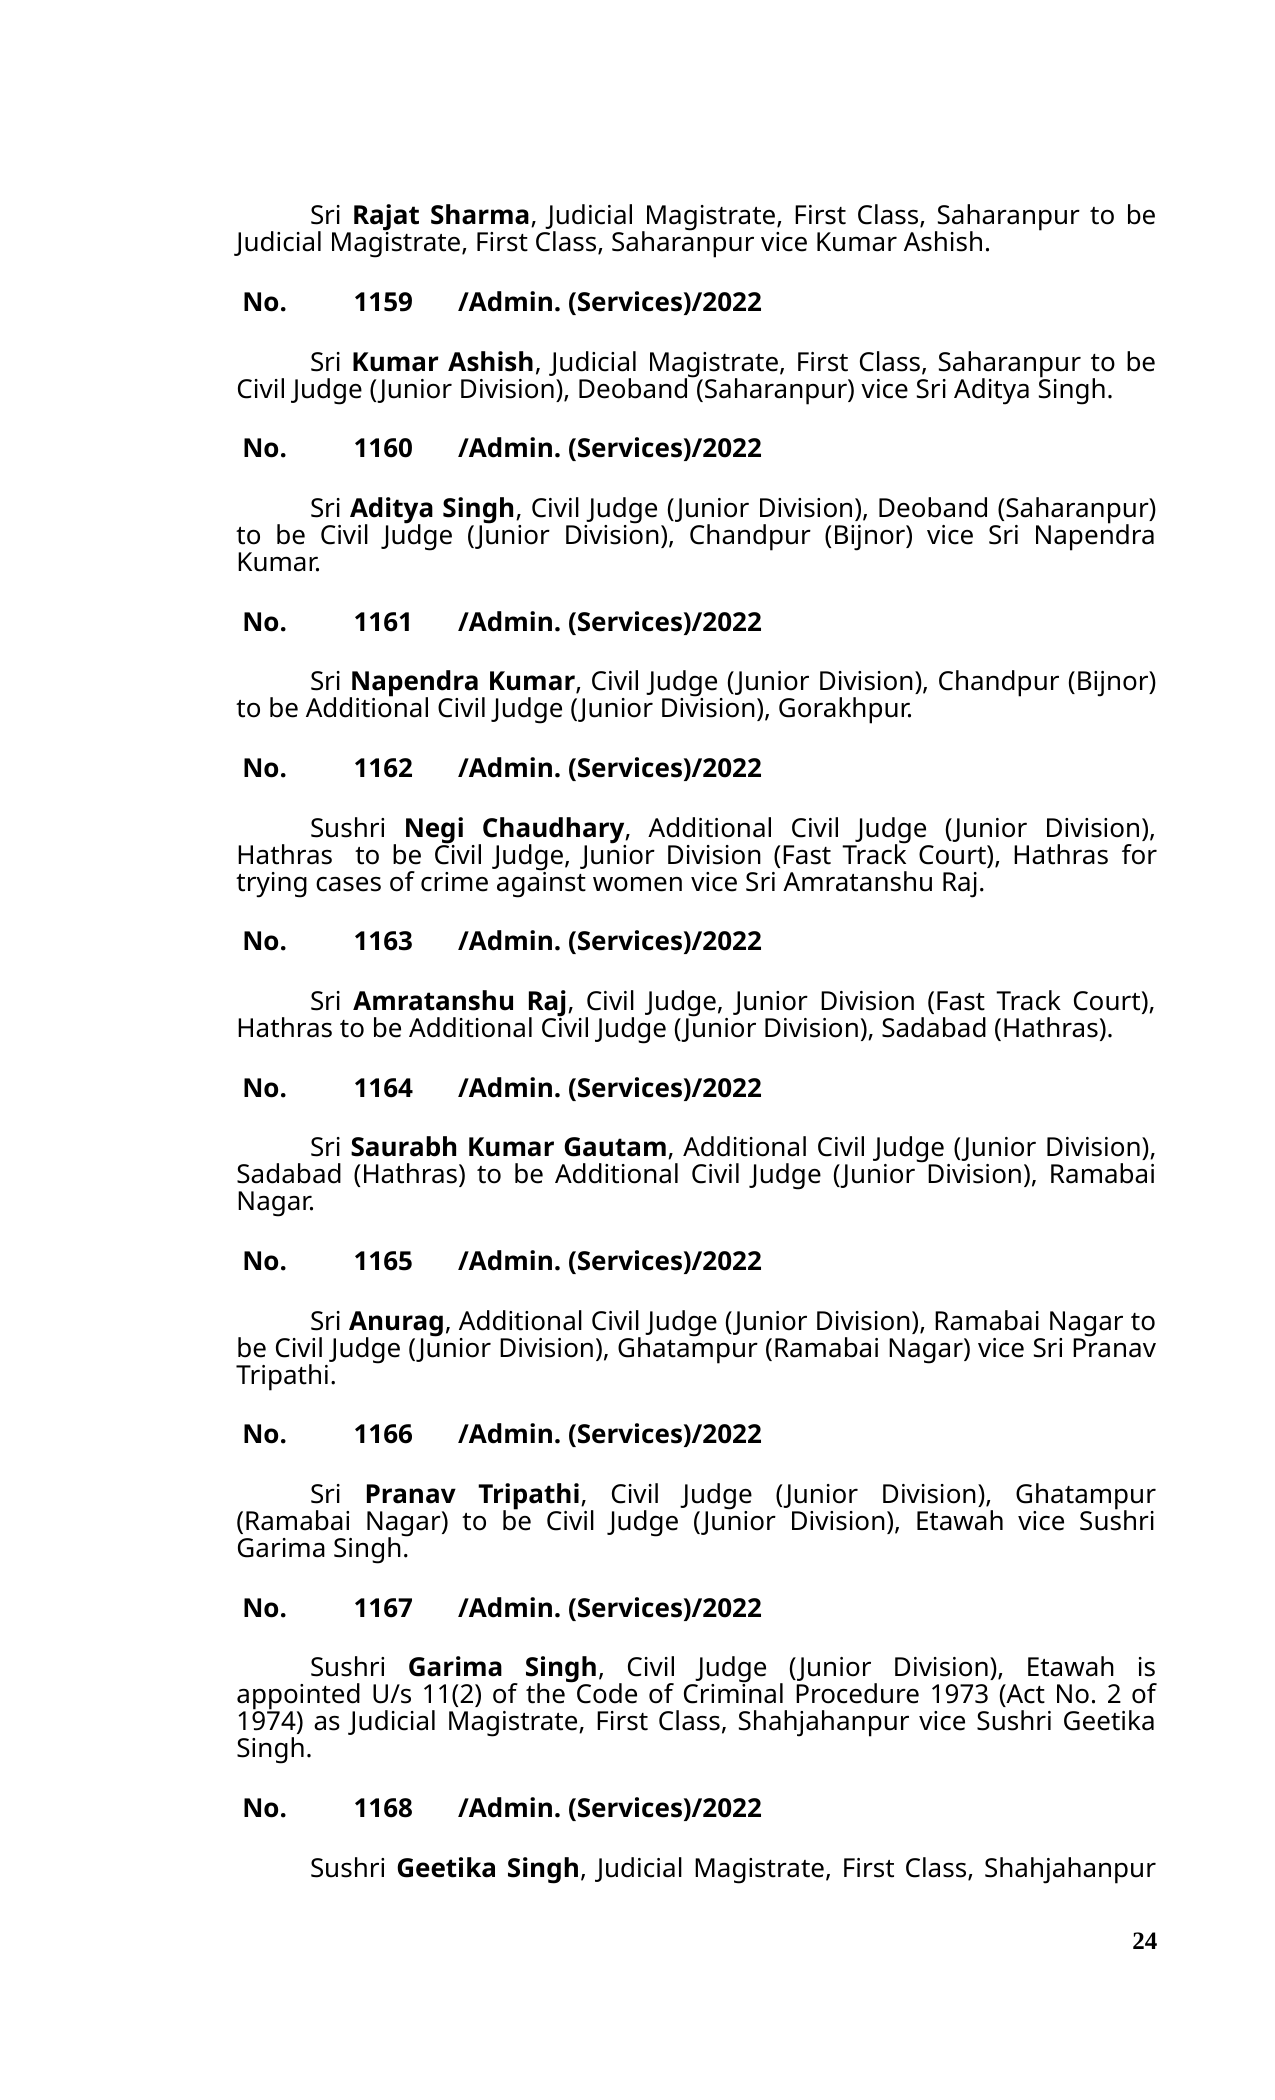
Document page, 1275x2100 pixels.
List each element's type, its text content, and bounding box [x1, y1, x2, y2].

text Sri Amratanshu Raj, Civil Judge, Junior Division (Fast Track Court), Hathras to be Additional Civil Judge (Junior Division), Sadabad (Hathras). [236, 989, 1157, 1043]
table_header /Admin. (Services)/2022 [452, 430, 795, 469]
table_header /Admin. (Services)/2022 [452, 284, 795, 322]
table_header [310, 430, 452, 469]
table_header [310, 1590, 452, 1628]
table_header /Admin. (Services)/2022 [452, 1416, 795, 1455]
table_header No. [236, 924, 310, 962]
text Sushri Negi Chaudhary, Additional Civil Judge (Junior Division), Hathras to be Civil Judge, Junior Division (Fast Track Court), Hathras for trying cases of crime against women vice Sri Amratanshu Raj. [236, 816, 1157, 896]
text Sri Anurag, Additional Civil Judge (Junior Division), Ramabai Nagar to be Civil Judge (Junior Division), Ghatampur (Ramabai Nagar) vice Sri Pranav Tripathi. [236, 1308, 1157, 1389]
text Sri Pranav Tripathi, Civil Judge (Junior Division), Ghatampur (Ramabai Nagar) to be Civil Judge (Junior Division), Etawah vice Sushri Garima Singh. [236, 1482, 1157, 1563]
text Sri Rajat Sharma, Judicial Magistrate, First Class, Saharanpur to be Judicial Magistrate, First Class, Saharanpur vice Kumar Ashish. [236, 203, 1157, 257]
table_header [310, 1243, 452, 1282]
table_header /Admin. (Services)/2022 [452, 924, 795, 962]
table_header No. [236, 430, 310, 469]
text Sri Aditya Singh, Civil Judge (Junior Division), Deoband (Saharanpur) to be Civil Judge (Junior Division), Chandpur (Bijnor) vice Sri Napendra Kumar. [236, 496, 1157, 577]
table_header /Admin. (Services)/2022 [452, 1243, 795, 1282]
table_header No. [236, 1243, 310, 1282]
text Sri Saurabh Kumar Gautam, Additional Civil Judge (Junior Division), Sadabad (Hathras) to be Additional Civil Judge (Junior Division), Ramabai Nagar. [236, 1135, 1157, 1216]
table_header No. [236, 1416, 310, 1455]
table_header [310, 604, 452, 642]
table_header [310, 750, 452, 788]
table_header /Admin. (Services)/2022 [452, 750, 795, 788]
table_header [310, 284, 452, 322]
table_header /Admin. (Services)/2022 [452, 1590, 795, 1628]
table_header No. [236, 1070, 310, 1108]
table_header No. [236, 750, 310, 788]
table_header [310, 1416, 452, 1455]
table_header No. [236, 284, 310, 322]
table_header /Admin. (Services)/2022 [452, 1790, 795, 1828]
table_header [310, 1070, 452, 1108]
text Sri Kumar Ashish, Judicial Magistrate, First Class, Saharanpur to be Civil Judge (Junior Division), Deoband (Saharanpur) vice Sri Aditya Singh. [236, 349, 1157, 403]
table_header No. [236, 1790, 310, 1828]
table_header [310, 1790, 452, 1828]
text Sushri Geetika Singh, Judicial Magistrate, First Class, Shahjahanpur [236, 1856, 1157, 1882]
text Sri Napendra Kumar, Civil Judge (Junior Division), Chandpur (Bijnor) to be Additional Civil Judge (Junior Division), Gorakhpur. [236, 669, 1157, 723]
table_header No. [236, 604, 310, 642]
table_header No. [236, 1590, 310, 1628]
table_header /Admin. (Services)/2022 [452, 1070, 795, 1108]
table_header [310, 924, 452, 962]
text Sushri Garima Singh, Civil Judge (Junior Division), Etawah is appointed U/s 11(2) of the Code of Criminal Procedure 1973 (Act No. 2 of 1974) as Judicial Magistrate, First Class, Shahjahanpur vice Sushri Geetika Singh. [236, 1655, 1157, 1763]
table_header /Admin. (Services)/2022 [452, 604, 795, 642]
